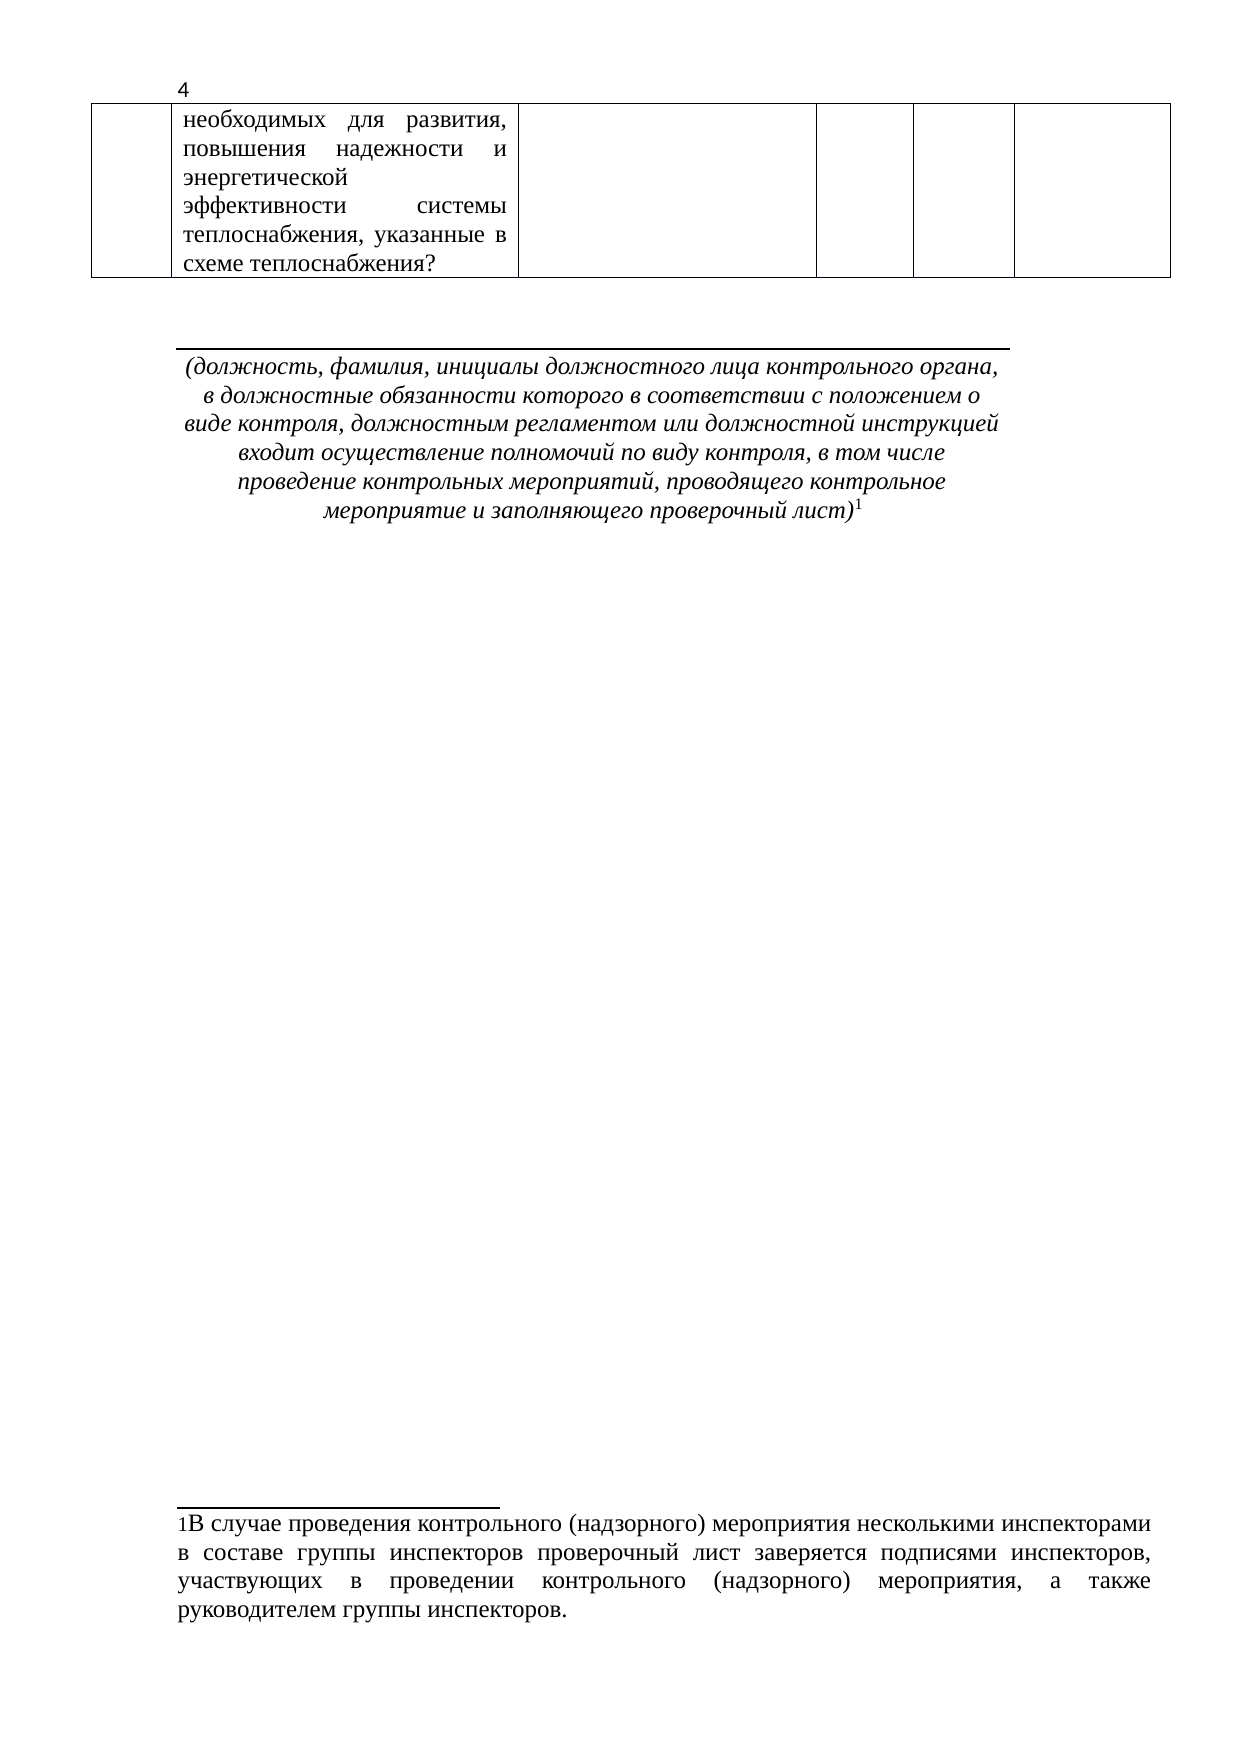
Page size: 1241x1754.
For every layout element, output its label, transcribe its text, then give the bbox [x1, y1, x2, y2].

table_header [1010, 311, 1150, 348]
table_cell [645, 598, 1010, 635]
table_cell [1010, 525, 1150, 562]
table_cell [519, 104, 816, 277]
table_header [176, 311, 645, 348]
table_cell необходимых для развития, повышения надежности и энергетической эффективности системы теплоснабжения, указанные в схеме теплоснабжения? [172, 104, 518, 277]
table_cell [1010, 348, 1150, 525]
table_header [645, 311, 1010, 348]
table_cell [176, 525, 1010, 562]
table_cell [817, 104, 913, 277]
table_cell [92, 104, 171, 277]
table_cell [176, 562, 1010, 598]
table_cell [1010, 562, 1150, 598]
table_cell [914, 104, 1014, 277]
table_cell [1015, 104, 1170, 277]
table_cell [1010, 598, 1150, 635]
table_cell (должность, фамилия, инициалы должностного лица контрольного органа, в должностные обязанности которого в соответствии с положением о виде контроля, должностным регламентом или должностной инструкцией входит осуществление полномочий по виду контроля, в том числе проведение контрольных мероприятий, проводящего контрольное мероприятие и заполняющего проверочный лист) [176, 350, 1010, 525]
table_cell [176, 598, 645, 635]
